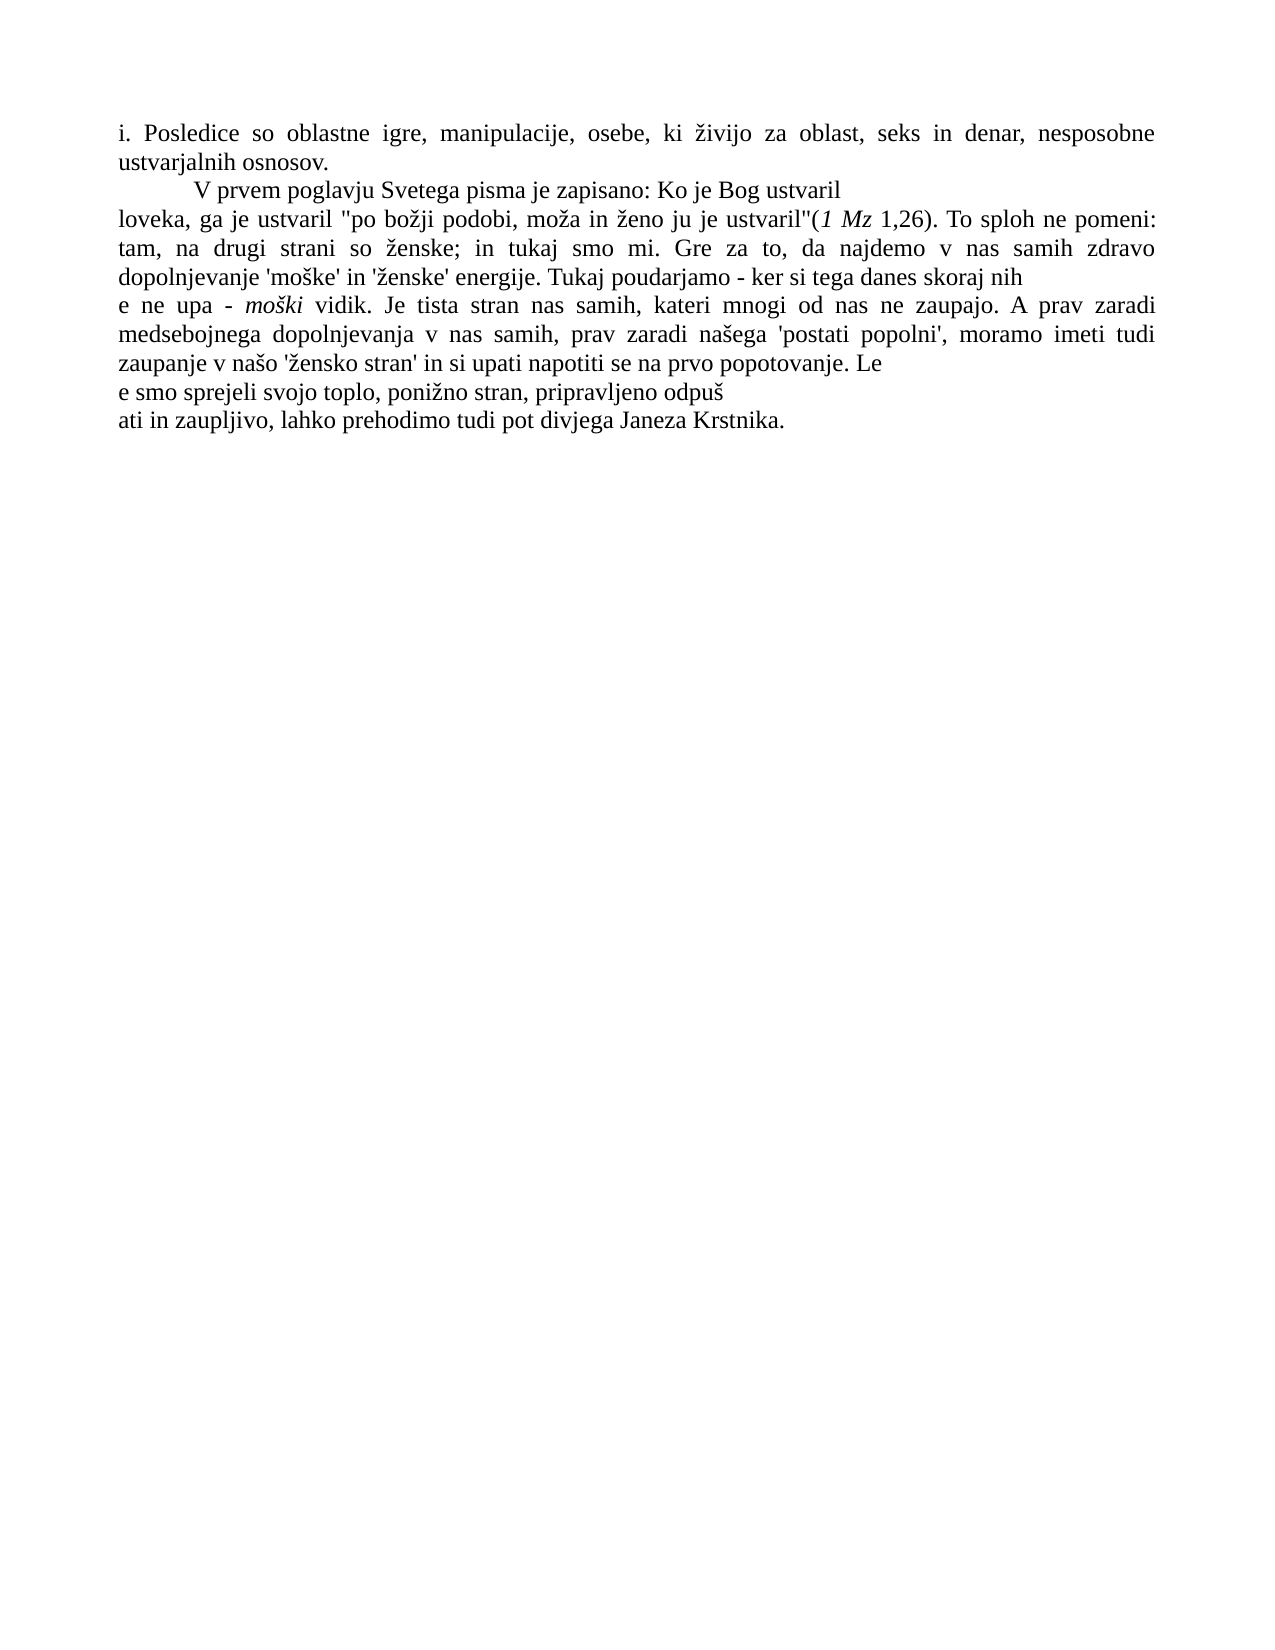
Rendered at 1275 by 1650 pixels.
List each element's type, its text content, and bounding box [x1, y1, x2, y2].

text loveka, ga je ustvaril "po božji podobi, moža in ženo ju je ustvaril"(1 Mz 1,26). To sploh ne pomeni: tam, na drugi strani so ženske; in tukaj smo mi. Gre za to, da najdemo v nas samih zdravo dopolnjevanje 'moške' in 'ženske' energije. Tukaj poudarjamo - ker si tega danes skoraj nih [118, 204, 1157, 291]
text e smo sprejeli svojo toplo, ponižno stran, pripravljeno odpuš [118, 377, 1157, 406]
text e ne upa - moški vidik. Je tista stran nas samih, kateri mnogi od nas ne zaupajo. A prav zaradi medsebojnega dopolnjevanja v nas samih, prav zaradi našega 'postati popolni', moramo imeti tudi zaupanje v našo 'žensko stran' in si upati napotiti se na prvo popotovanje. Le [118, 291, 1157, 377]
text i. Posledice so oblastne igre, manipulacije, osebe, ki živijo za oblast, seks in denar, nesposobne ustvarjalnih osnosov. [118, 118, 1157, 176]
text V prvem poglavju Svetega pisma je zapisano: Ko je Bog ustvaril [118, 176, 1157, 204]
text ati in zaupljivo, lahko prehodimo tudi pot divjega Janeza Krstnika. [118, 406, 1157, 434]
